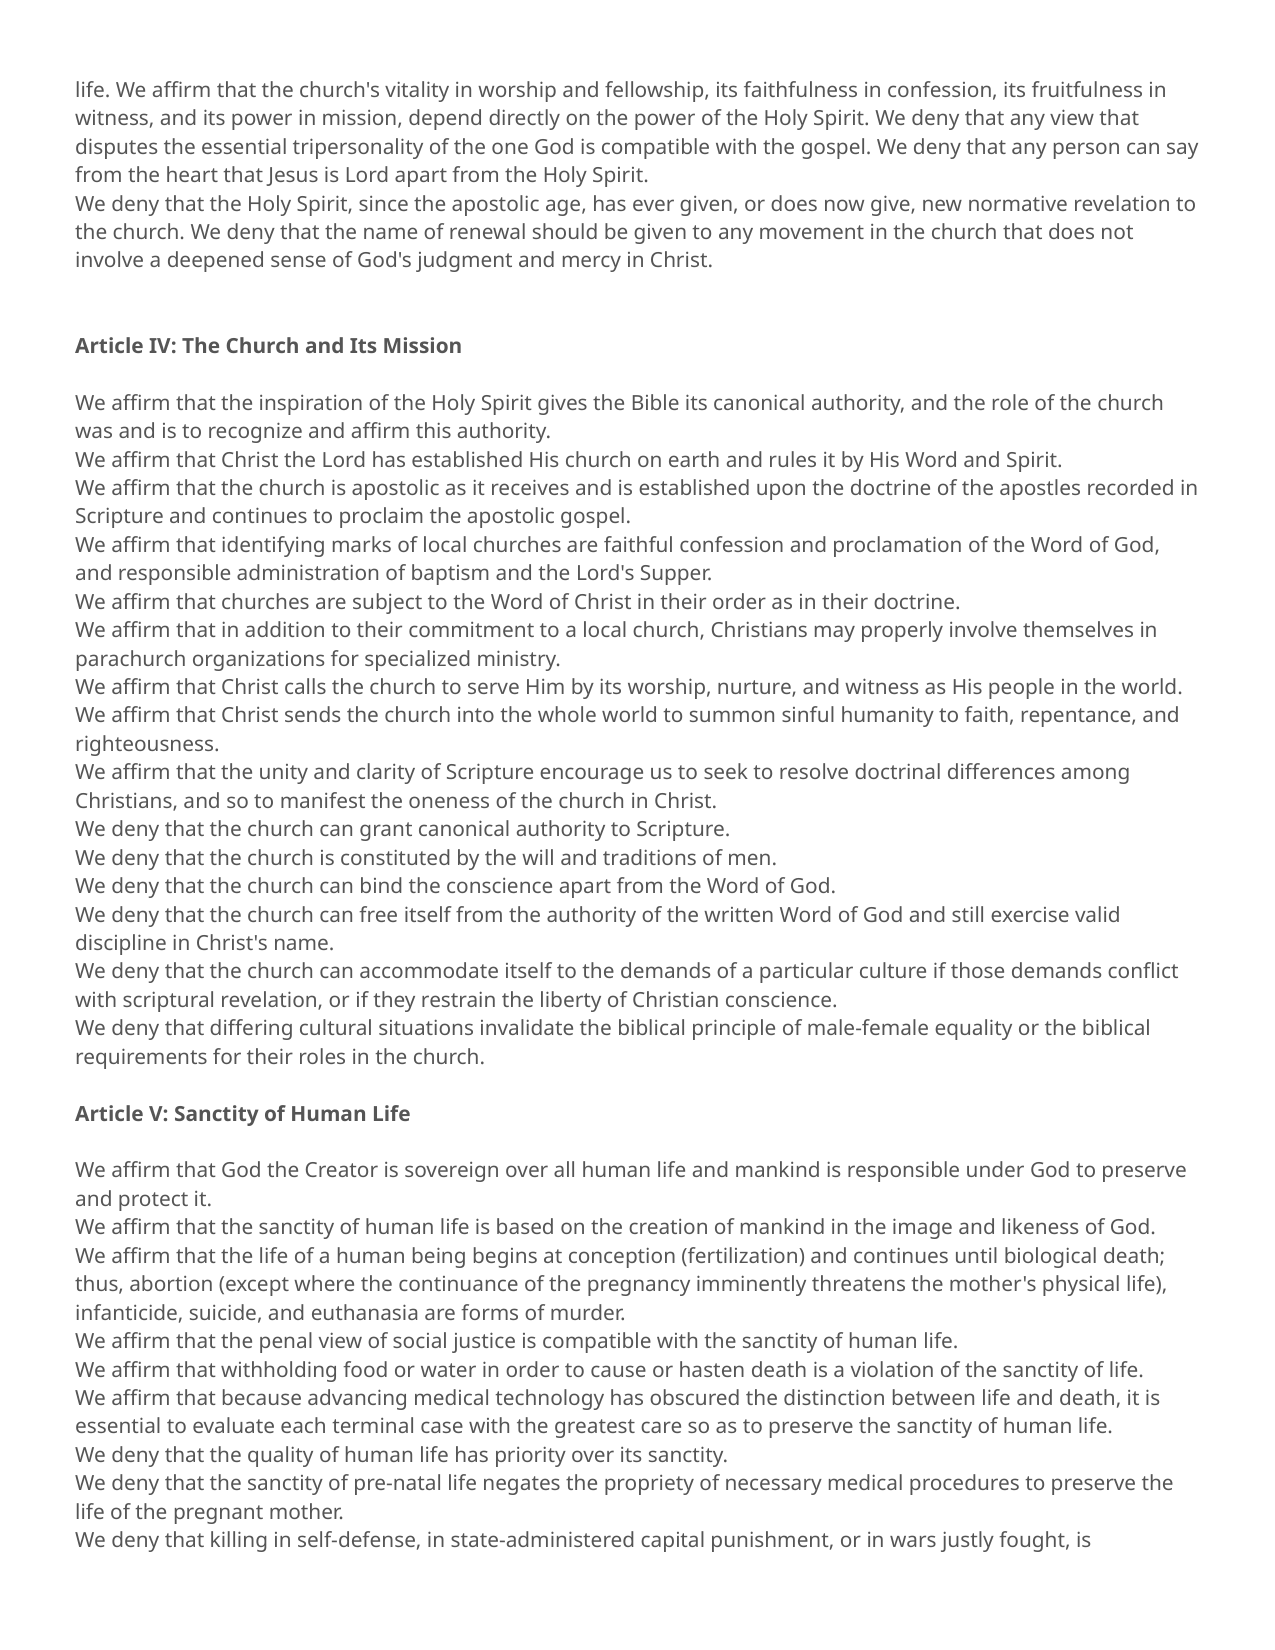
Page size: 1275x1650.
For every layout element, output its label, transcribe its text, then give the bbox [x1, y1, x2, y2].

text We affirm that the inspiration of the Holy Spirit gives the Bible its canonical authority, and the role of the church was and is to recognize and affirm this authority. We affirm that Christ the Lord has established His church on earth and rules it by His Word and Spirit. We affirm that the church is apostolic as it receives and is established upon the doctrine of the apostles recorded in Scripture and continues to proclaim the apostolic gospel. We affirm that identifying marks of local churches are faithful confession and proclamation of the Word of God, and responsible administration of baptism and the Lord's Supper. We affirm that churches are subject to the Word of Christ in their order as in their doctrine. We affirm that in addition to their commitment to a local church, Christians may properly involve themselves in parachurch organizations for specialized ministry. We affirm that Christ calls the church to serve Him by its worship, nurture, and witness as His people in the world. We affirm that Christ sends the church into the whole world to summon sinful humanity to faith, repentance, and righteousness. We affirm that the unity and clarity of Scripture encourage us to seek to resolve doctrinal differences among Christians, and so to manifest the oneness of the church in Christ. [75, 388, 1200, 814]
text life. We affirm that the church's vitality in worship and fellowship, its faithfulness in confession, its fruitfulness in witness, and its power in mission, depend directly on the power of the Holy Spirit. We deny that any view that disputes the essential tripersonality of the one God is compatible with the gospel. We deny that any person can say from the heart that Jesus is Lord apart from the Holy Spirit. We deny that the Holy Spirit, since the apostolic age, has ever given, or does now give, new normative revelation to the church. We deny that the name of renewal should be given to any movement in the church that does not involve a deepened sense of God's judgment and mercy in Christ. [75, 75, 1200, 274]
text We affirm that God the Creator is sovereign over all human life and mankind is responsible under God to preserve and protect it. We affirm that the sanctity of human life is based on the creation of mankind in the image and likeness of God. We affirm that the life of a human being begins at conception (fertilization) and continues until biological death; thus, abortion (except where the continuance of the pregnancy imminently threatens the mother's physical life), infanticide, suicide, and euthanasia are forms of murder. We affirm that the penal view of social justice is compatible with the sanctity of human life. We affirm that withholding food or water in order to cause or hasten death is a violation of the sanctity of life. We affirm that because advancing medical technology has obscured the distinction between life and death, it is essential to evaluate each terminal case with the greatest care so as to preserve the sanctity of human life. [75, 1156, 1200, 1440]
text Article V: Sanctity of Human Life [75, 1099, 1200, 1127]
text Article IV: The Church and Its Mission [75, 331, 1200, 359]
text We deny that the quality of human life has priority over its sanctity. We deny that the sanctity of pre-natal life negates the propriety of necessary medical procedures to preserve the life of the pregnant mother. We deny that killing in self-defense, in state-administered capital punishment, or in wars justly fought, is [75, 1440, 1200, 1554]
text We deny that the church can grant canonical authority to Scripture. We deny that the church is constituted by the will and traditions of men. We deny that the church can bind the conscience apart from the Word of God. We deny that the church can free itself from the authority of the written Word of God and still exercise valid discipline in Christ's name. We deny that the church can accommodate itself to the demands of a particular culture if those demands conflict with scriptural revelation, or if they restrain the liberty of Christian conscience. We deny that differing cultural situations invalidate the biblical principle of male-female equality or the biblical requirements for their roles in the church. [75, 814, 1200, 1070]
